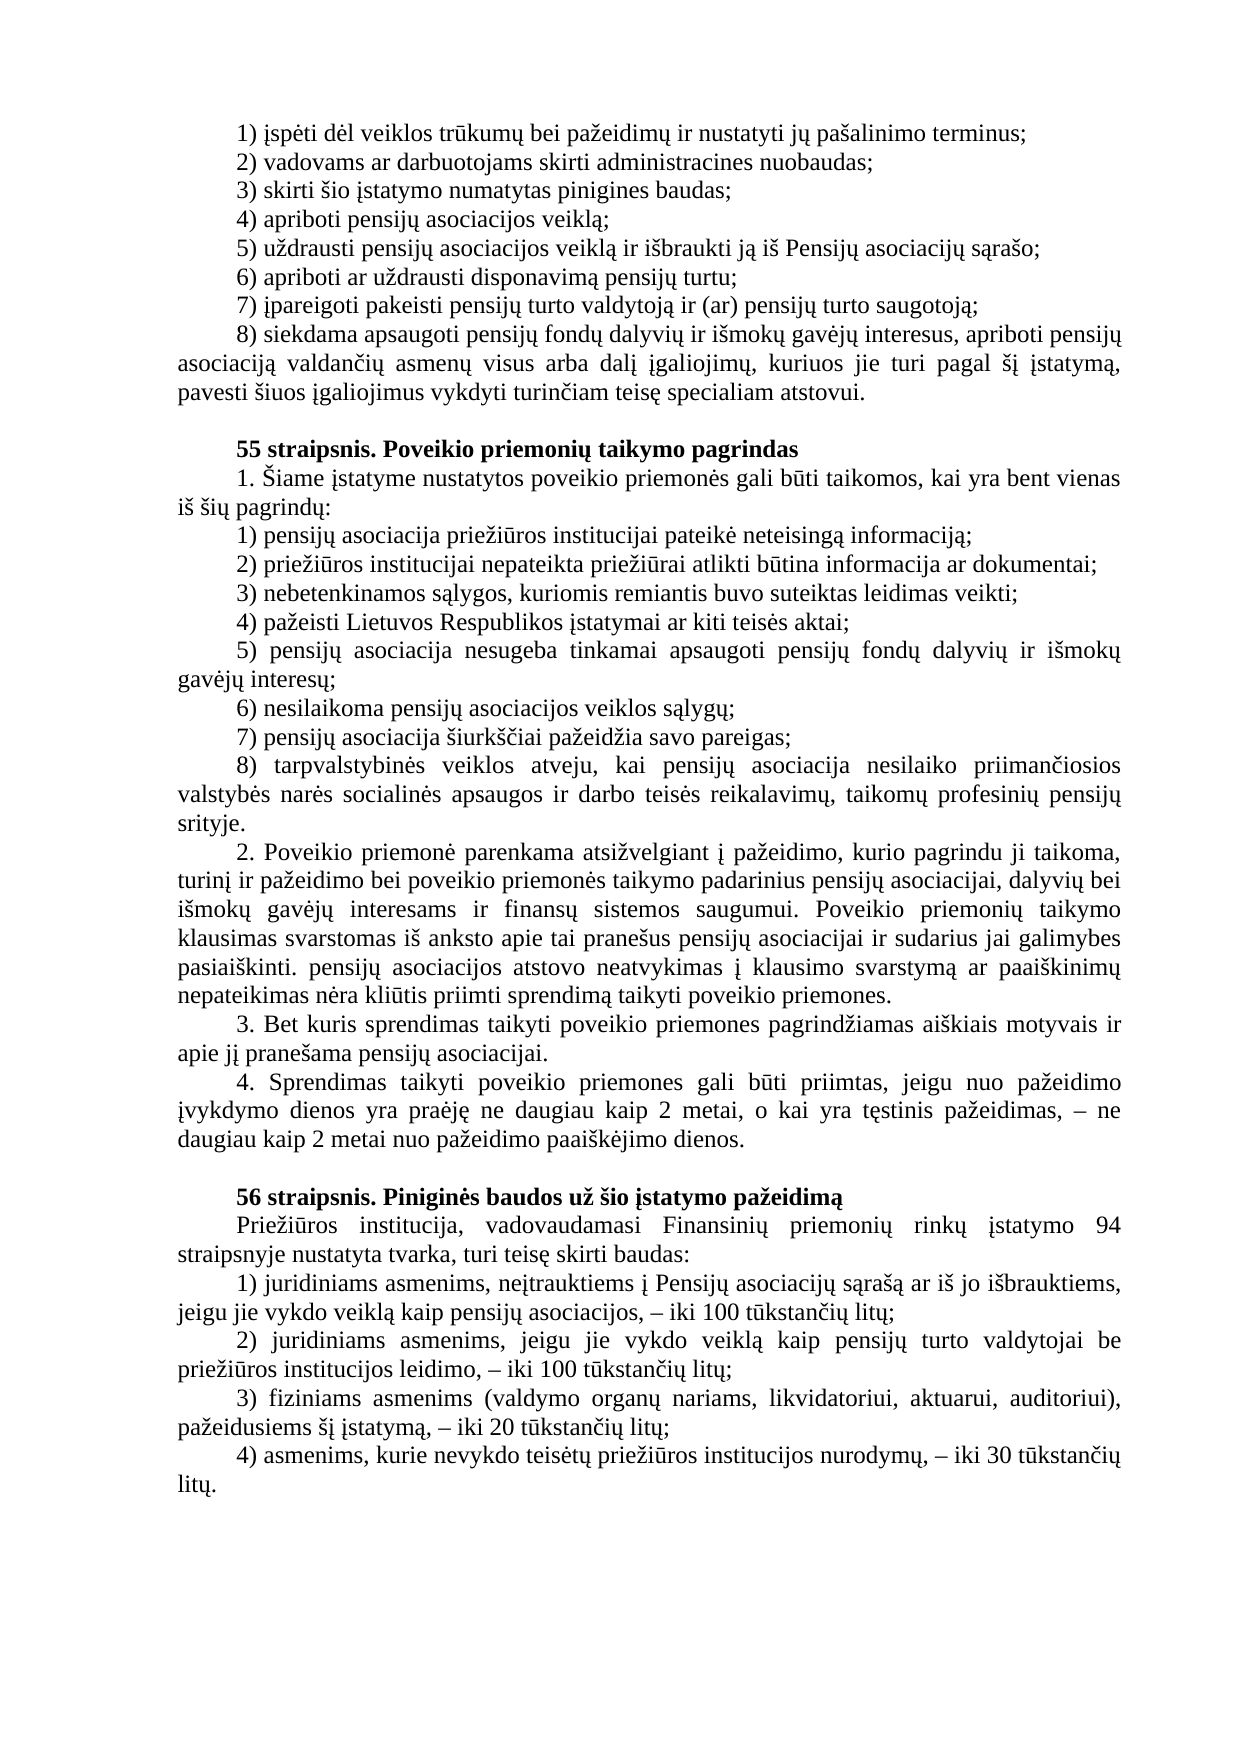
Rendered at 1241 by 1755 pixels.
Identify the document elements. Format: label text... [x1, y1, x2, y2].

text 5) uždrausti pensijų asociacijos veiklą ir išbraukti ją iš Pensijų asociacijų sąrašo; [177, 233, 1122, 262]
text 6) nesilaikoma pensijų asociacijos veiklos sąlygų; [177, 693, 1122, 722]
text 4) asmenims, kurie nevykdo teisėtų priežiūros institucijos nurodymų, – iki 30 tūkstančių litų. [177, 1441, 1122, 1498]
text 6) apriboti ar uždrausti disponavimą pensijų turtu; [177, 262, 1122, 291]
text 3) nebetenkinamos sąlygos, kuriomis remiantis buvo suteiktas leidimas veikti; [177, 578, 1122, 607]
text 1) įspėti dėl veiklos trūkumų bei pažeidimų ir nustatyti jų pašalinimo terminus; [177, 118, 1122, 147]
text 4) apriboti pensijų asociacijos veiklą; [177, 204, 1122, 233]
text 1) juridiniams asmenims, neįtrauktiems į Pensijų asociacijų sąrašą ar iš jo išbrauktiems, jeigu jie vykdo veiklą kaip pensijų asociacijos, – iki 100 tūkstančių litų; [177, 1268, 1122, 1326]
text 3) skirti šio įstatymo numatytas pinigines baudas; [177, 176, 1122, 204]
text 2. Poveikio priemonė parenkama atsižvelgiant į pažeidimo, kurio pagrindu ji taikoma, turinį ir pažeidimo bei poveikio priemonės taikymo padarinius pensijų asociacijai, dalyvių bei išmokų gavėjų interesams ir finansų sistemos saugumui. Poveikio priemonių taikymo klausimas svarstomas iš anksto apie tai pranešus pensijų asociacijai ir sudarius jai galimybes pasiaiškinti. pensijų asociacijos atstovo neatvykimas į klausimo svarstymą ar paaiškinimų nepateikimas nėra kliūtis priimti sprendimą taikyti poveikio priemones. [177, 837, 1122, 1009]
text 4. Sprendimas taikyti poveikio priemones gali būti priimtas, jeigu nuo pažeidimo įvykdymo dienos yra praėję ne daugiau kaip 2 metai, o kai yra tęstinis pažeidimas, – ne daugiau kaip 2 metai nuo pažeidimo paaiškėjimo dienos. [177, 1067, 1122, 1153]
text Priežiūros institucija, vadovaudamasi Finansinių priemonių rinkų įstatymo 94 straipsnyje nustatyta tvarka, turi teisę skirti baudas: [177, 1211, 1122, 1268]
text 7) pensijų asociacija šiurkščiai pažeidžia savo pareigas; [177, 722, 1122, 751]
text 3) fiziniams asmenims (valdymo organų nariams, likvidatoriui, aktuarui, auditoriui), pažeidusiems šį įstatymą, – iki 20 tūkstančių litų; [177, 1383, 1122, 1441]
text 2) juridiniams asmenims, jeigu jie vykdo veiklą kaip pensijų turto valdytojai be priežiūros institucijos leidimo, – iki 100 tūkstančių litų; [177, 1326, 1122, 1383]
text 2) vadovams ar darbuotojams skirti administracines nuobaudas; [177, 147, 1122, 176]
text 7) įpareigoti pakeisti pensijų turto valdytoją ir (ar) pensijų turto saugotoją; [177, 291, 1122, 319]
text 3. Bet kuris sprendimas taikyti poveikio priemones pagrindžiamas aiškiais motyvais ir apie jį pranešama pensijų asociacijai. [177, 1009, 1122, 1067]
text 1) pensijų asociacija priežiūros institucijai pateikė neteisingą informaciją; [177, 521, 1122, 549]
text 2) priežiūros institucijai nepateikta priežiūrai atlikti būtina informacija ar dokumentai; [177, 549, 1122, 578]
text 56 straipsnis. Piniginės baudos už šio įstatymo pažeidimą [177, 1182, 1122, 1211]
text 55 straipsnis. Poveikio priemonių taikymo pagrindas [177, 434, 1122, 463]
text 4) pažeisti Lietuvos Respublikos įstatymai ar kiti teisės aktai; [177, 607, 1122, 636]
text 8) siekdama apsaugoti pensijų fondų dalyvių ir išmokų gavėjų interesus, apriboti pensijų asociaciją valdančių asmenų visus arba dalį įgaliojimų, kuriuos jie turi pagal šį įstatymą, pavesti šiuos įgaliojimus vykdyti turinčiam teisę specialiam atstovui. [177, 319, 1122, 406]
text 8) tarpvalstybinės veiklos atveju, kai pensijų asociacija nesilaiko priimančiosios valstybės narės socialinės apsaugos ir darbo teisės reikalavimų, taikomų profesinių pensijų srityje. [177, 751, 1122, 837]
text 1. Šiame įstatyme nustatytos poveikio priemonės gali būti taikomos, kai yra bent vienas iš šių pagrindų: [177, 463, 1122, 521]
text 5) pensijų asociacija nesugeba tinkamai apsaugoti pensijų fondų dalyvių ir išmokų gavėjų interesų; [177, 636, 1122, 693]
